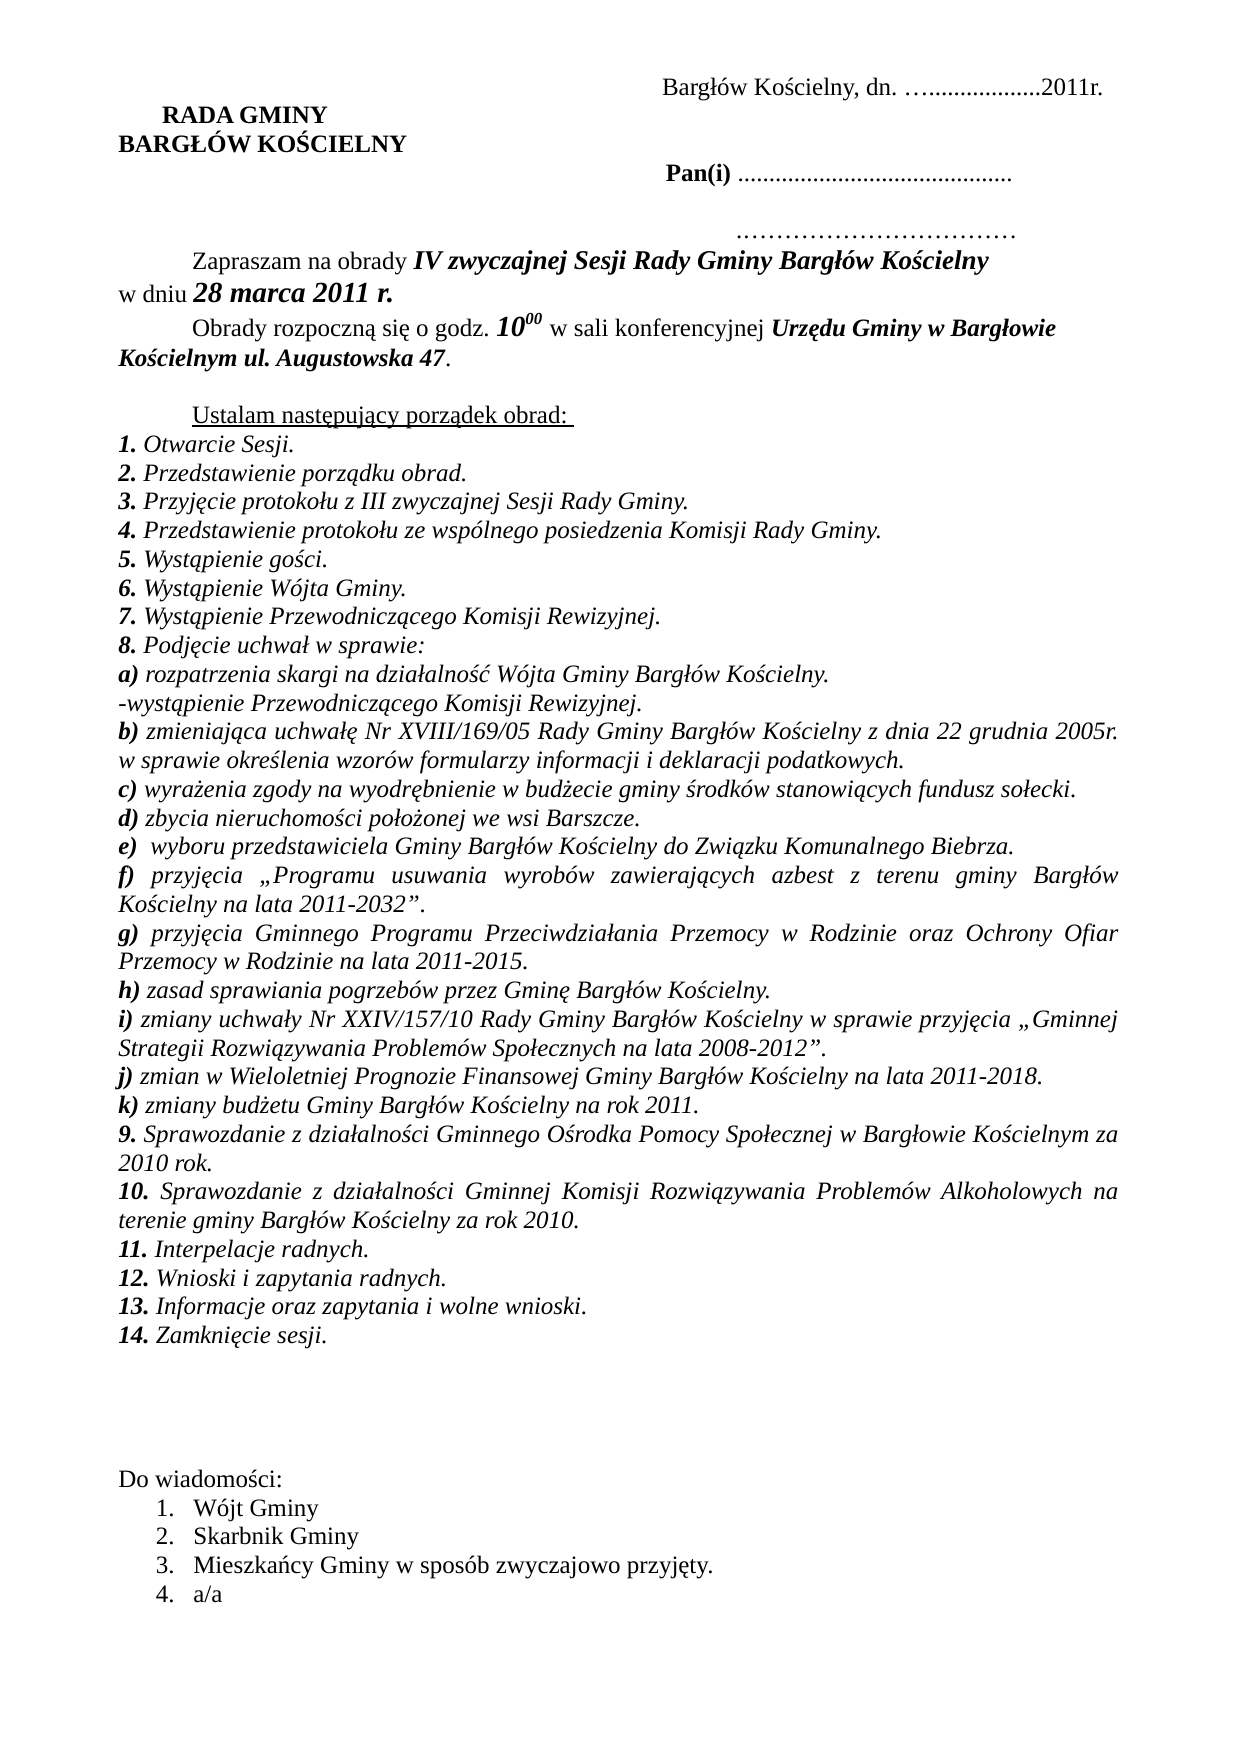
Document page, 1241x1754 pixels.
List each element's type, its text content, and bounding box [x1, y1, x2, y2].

text 6. Wystąpienie Wójta Gminy. [118, 573, 1122, 601]
list c) wyrażenia zgody na wyodrębnienie w budżecie gminy środków stanowiących fundusz sołecki. [118, 774, 1122, 803]
text 9. Sprawozdanie z działalności Gminnego Ośrodka Pomocy Społecznej w Bargłowie Kościelnym za 2010 rok. [118, 1119, 1122, 1176]
text Obrady rozpoczną się o godz. 1000 w sali konferencyjnej Urzędu Gminy w Bargłowie Kościelnym ul. Augustowska 47. [118, 309, 1122, 371]
text w dniu 28 marca 2011 r. [118, 276, 1122, 309]
text 8. Podjęcie uchwał w sprawie: [118, 630, 1122, 659]
text 2. Przedstawienie porządku obrad. [118, 458, 1122, 486]
text k) zmiany budżetu Gminy Bargłów Kościelny na rok 2011. [118, 1090, 1122, 1119]
list Wójt Gminy [156, 1493, 1122, 1521]
subtitle RADA GMINY [118, 101, 1122, 129]
list g) przyjęcia Gminnego Programu Przeciwdziałania Przemocy w Rodzinie oraz Ochrony Ofiar Przemocy w Rodzinie na lata 2011-2015. [118, 918, 1122, 975]
text Ustalam następujący porządek obrad: [118, 400, 1122, 429]
text 7. Wystąpienie Przewodniczącego Komisji Rewizyjnej. [118, 601, 1122, 630]
text 1. Otwarcie Sesji. [118, 429, 1122, 458]
list b) zmieniająca uchwałę Nr XVIII/169/05 Rady Gminy Bargłów Kościelny z dnia 22 grudnia 2005r. w sprawie określenia wzorów formularzy informacji i deklaracji podatkowych. [118, 716, 1122, 774]
list Mieszkańcy Gminy w sposób zwyczajowo przyjęty. [156, 1550, 1122, 1579]
list a) rozpatrzenia skargi na działalność Wójta Gminy Bargłów Kościelny. [118, 659, 1122, 688]
list a/a [156, 1579, 1122, 1608]
text 11. Interpelacje radnych. [118, 1234, 1122, 1263]
text Zapraszam na obrady IV zwyczajnej Sesji Rady Gminy Bargłów Kościelny [118, 244, 1122, 276]
list .…………………………… [118, 216, 1122, 244]
text 5. Wystąpienie gości. [118, 544, 1122, 573]
list d) zbycia nieruchomości położonej we wsi Barszcze. [118, 803, 1122, 831]
text 10. Sprawozdanie z działalności Gminnej Komisji Rozwiązywania Problemów Alkoholowych na terenie gminy Bargłów Kościelny za rok 2010. [118, 1176, 1122, 1234]
list -wystąpienie Przewodniczącego Komisji Rewizyjnej. [118, 688, 1122, 716]
list Skarbnik Gminy [156, 1521, 1122, 1550]
list e) wyboru przedstawiciela Gminy Bargłów Kościelny do Związku Komunalnego Biebrza. [118, 831, 1122, 860]
text h) zasad sprawiania pogrzebów przez Gminę Bargłów Kościelny. [118, 975, 1122, 1004]
subtitle BARGŁÓW KOŚCIELNY [118, 129, 1122, 158]
list f) przyjęcia „Programu usuwania wyrobów zawierających azbest z terenu gminy Bargłów Kościelny na lata 2011-2032”. [118, 860, 1122, 918]
list Pan(i) ............................................ [118, 158, 1122, 187]
text 13. Informacje oraz zapytania i wolne wnioski. [118, 1291, 1122, 1320]
text 12. Wnioski i zapytania radnych. [118, 1263, 1122, 1291]
text 3. Przyjęcie protokołu z III zwyczajnej Sesji Rady Gminy. [118, 486, 1122, 515]
text Do wiadomości: [118, 1464, 1122, 1493]
text 14. Zamknięcie sesji. [118, 1320, 1122, 1349]
text i) zmiany uchwały Nr XXIV/157/10 Rady Gminy Bargłów Kościelny w sprawie przyjęcia „Gminnej Strategii Rozwiązywania Problemów Społecznych na lata 2008-2012”. [118, 1004, 1122, 1061]
text 4. Przedstawienie protokołu ze wspólnego posiedzenia Komisji Rady Gminy. [118, 515, 1122, 544]
text Bargłów Kościelny, dn. …..................2011r. [118, 72, 1122, 101]
text j) zmian w Wieloletniej Prognozie Finansowej Gminy Bargłów Kościelny na lata 2011-2018. [118, 1061, 1122, 1090]
